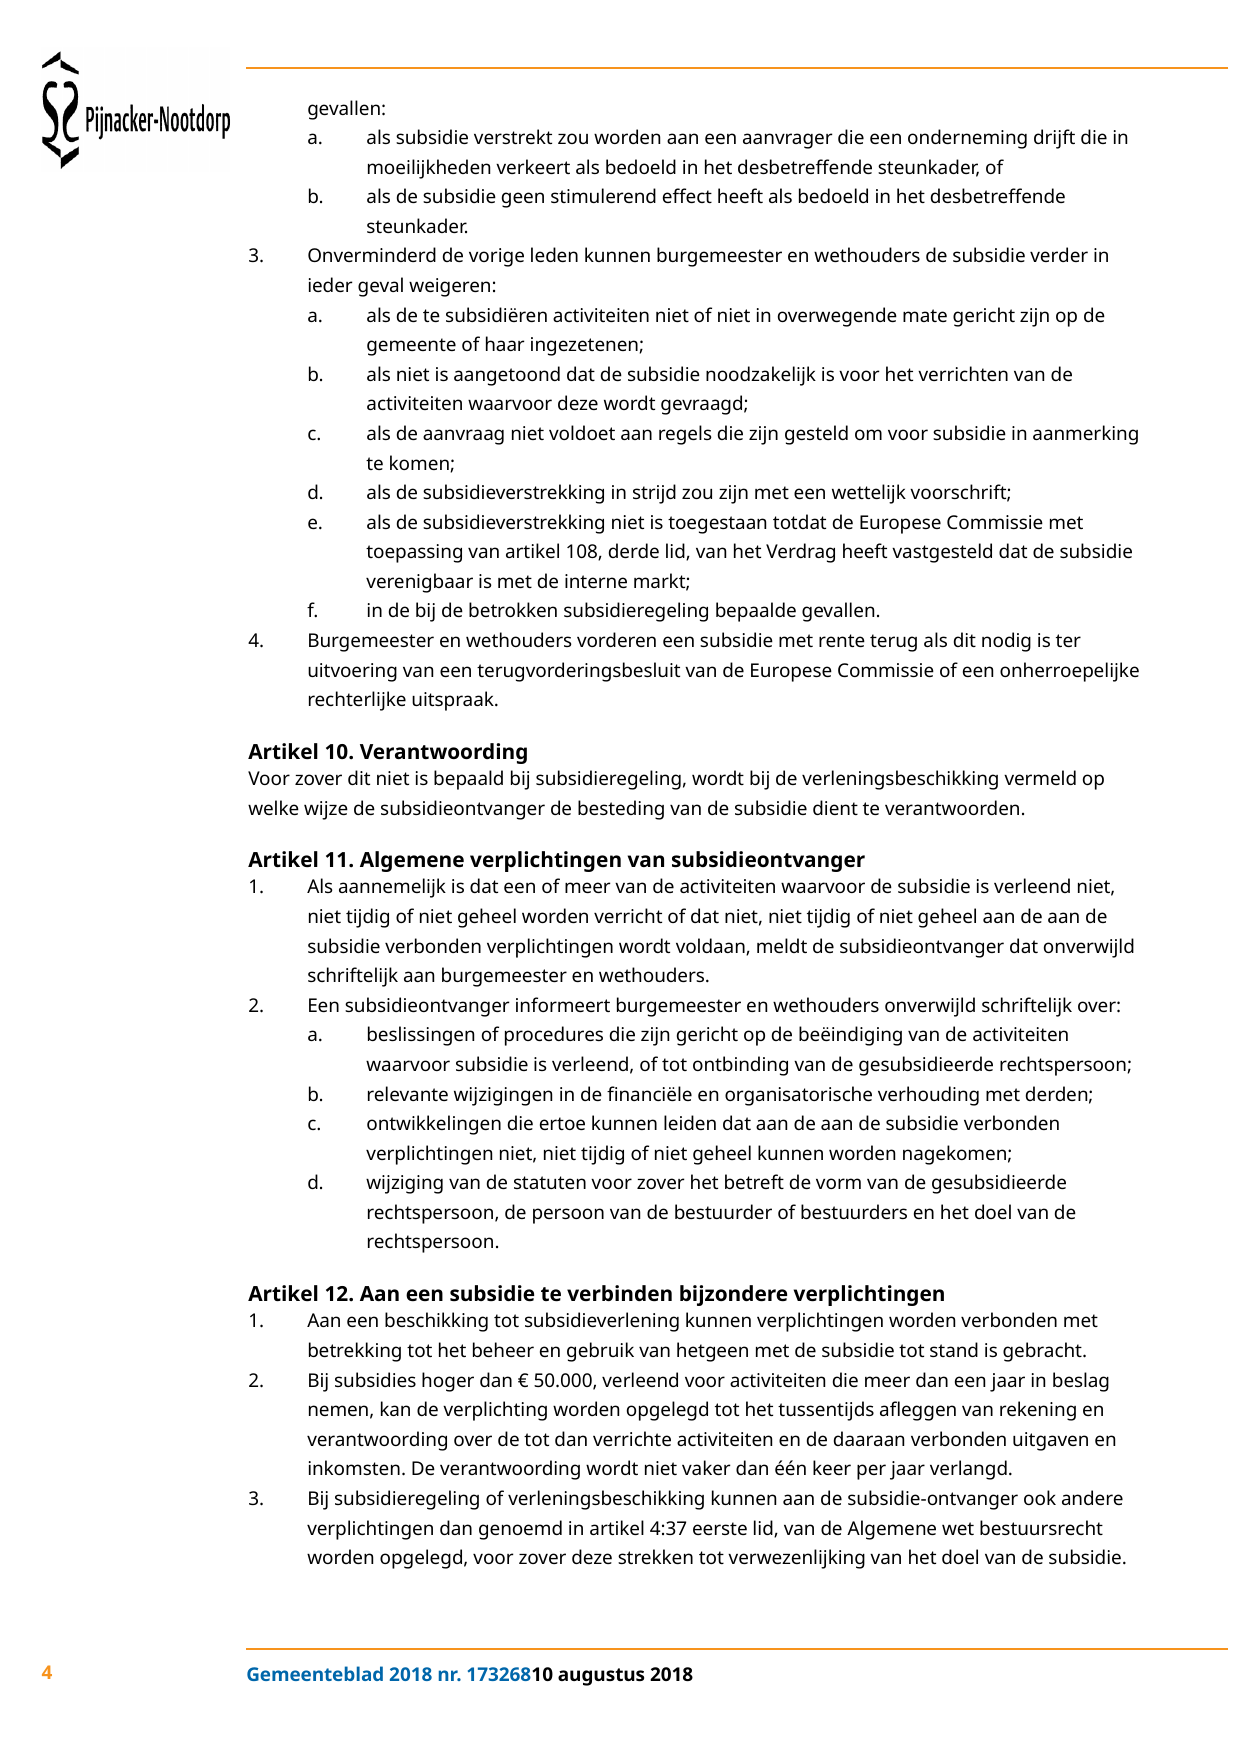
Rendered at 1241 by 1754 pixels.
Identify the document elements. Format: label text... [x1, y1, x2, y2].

list Bij subsidieregeling of verleningsbeschikking kunnen aan de subsidie-ontvanger ook andere verplichtingen dan genoemd in artikel 4:37 eerste lid, van de Algemene wet bestuursrecht worden opgelegd, voor zover deze strekken tot verwezenlijking van het doel van de subsidie. [248, 1485, 1152, 1570]
text Artikel 11. Algemene verplichtingen van subsidieontvanger [248, 845, 1152, 874]
list als subsidie verstrekt zou worden aan een aanvrager die een onderneming drijft die in moeilijkheden verkeert als bedoeld in het desbetreffende steunkader, of [307, 124, 1152, 180]
list ontwikkelingen die ertoe kunnen leiden dat aan de aan de subsidie verbonden verplichtingen niet, niet tijdig of niet geheel kunnen worden nagekomen; [307, 1110, 1152, 1166]
list beslissingen of procedures die zijn gericht op de beëindiging van de activiteiten waarvoor subsidie is verleend, of tot ontbinding van de gesubsidieerde rechtspersoon; [307, 1022, 1152, 1077]
picture [41, 47, 231, 172]
list Burgemeester en wethouders vorderen een subsidie met rente terug als dit nodig is ter uitvoering van een terugvorderingsbesluit van de Europese Commissie of een onherroepelijke rechterlijke uitspraak. [248, 627, 1152, 712]
list als de subsidieverstrekking niet is toegestaan totdat de Europese Commissie met toepassing van artikel 108, derde lid, van het Verdrag heeft vastgesteld dat de subsidie verenigbaar is met de interne markt; [307, 509, 1152, 594]
text Artikel 12. Aan een subsidie te verbinden bijzondere verplichtingen [248, 1279, 1152, 1308]
text Artikel 10. Verantwoording [248, 737, 1152, 765]
list relevante wijzigingen in de financiële en organisatorische verhouding met derden; [307, 1081, 1152, 1107]
list als de aanvraag niet voldoet aan regels die zijn gesteld om voor subsidie in aanmerking te komen; [307, 420, 1152, 476]
text Voor zover dit niet is bepaald bij subsidieregeling, wordt bij de verleningsbeschikking vermeld op welke wijze de subsidieontvanger de besteding van de subsidie dient te verantwoorden. [248, 765, 1152, 821]
list in de bij de betrokken subsidieregeling bepaalde gevallen. [307, 598, 1152, 623]
list als de subsidie geen stimulerend effect heeft als bedoeld in het desbetreffende steunkader. [307, 183, 1152, 239]
list Als aannemelijk is dat een of meer van de activiteiten waarvoor de subsidie is verleend niet, niet tijdig of niet geheel worden verricht of dat niet, niet tijdig of niet geheel aan de aan de subsidie verbonden verplichtingen wordt voldaan, meldt de subsidieontvanger dat onverwijld schriftelijk aan burgemeester en wethouders. [248, 874, 1152, 988]
list als de subsidieverstrekking in strijd zou zijn met een wettelijk voorschrift; [307, 479, 1152, 505]
list als niet is aangetoond dat de subsidie noodzakelijk is voor het verrichten van de activiteiten waarvoor deze wordt gevraagd; [307, 361, 1152, 416]
list Bij subsidies hoger dan € 50.000, verleend voor activiteiten die meer dan een jaar in beslag nemen, kan de verplichting worden opgelegd tot het tussentijds afleggen van rekening en verantwoording over de tot dan verrichte activiteiten en de daaraan verbonden uitgaven en inkomsten. De verantwoording wordt niet vaker dan één keer per jaar verlangd. [248, 1367, 1152, 1481]
list Onverminderd de vorige leden kunnen burgemeester en wethouders de subsidie verder in ieder geval weigeren: [248, 243, 1152, 298]
list gevallen: [248, 95, 1152, 121]
list Aan een beschikking tot subsidieverlening kunnen verplichtingen worden verbonden met betrekking tot het beheer en gebruik van hetgeen met de subsidie tot stand is gebracht. [248, 1308, 1152, 1363]
list als de te subsidiëren activiteiten niet of niet in overwegende mate gericht zijn op de gemeente of haar ingezetenen; [307, 302, 1152, 357]
list wijziging van de statuten voor zover het betreft de vorm van de gesubsidieerde rechtspersoon, de persoon van de bestuurder of bestuurders en het doel van de rechtspersoon. [307, 1169, 1152, 1254]
list Een subsidieontvanger informeert burgemeester en wethouders onverwijld schriftelijk over: [248, 992, 1152, 1018]
